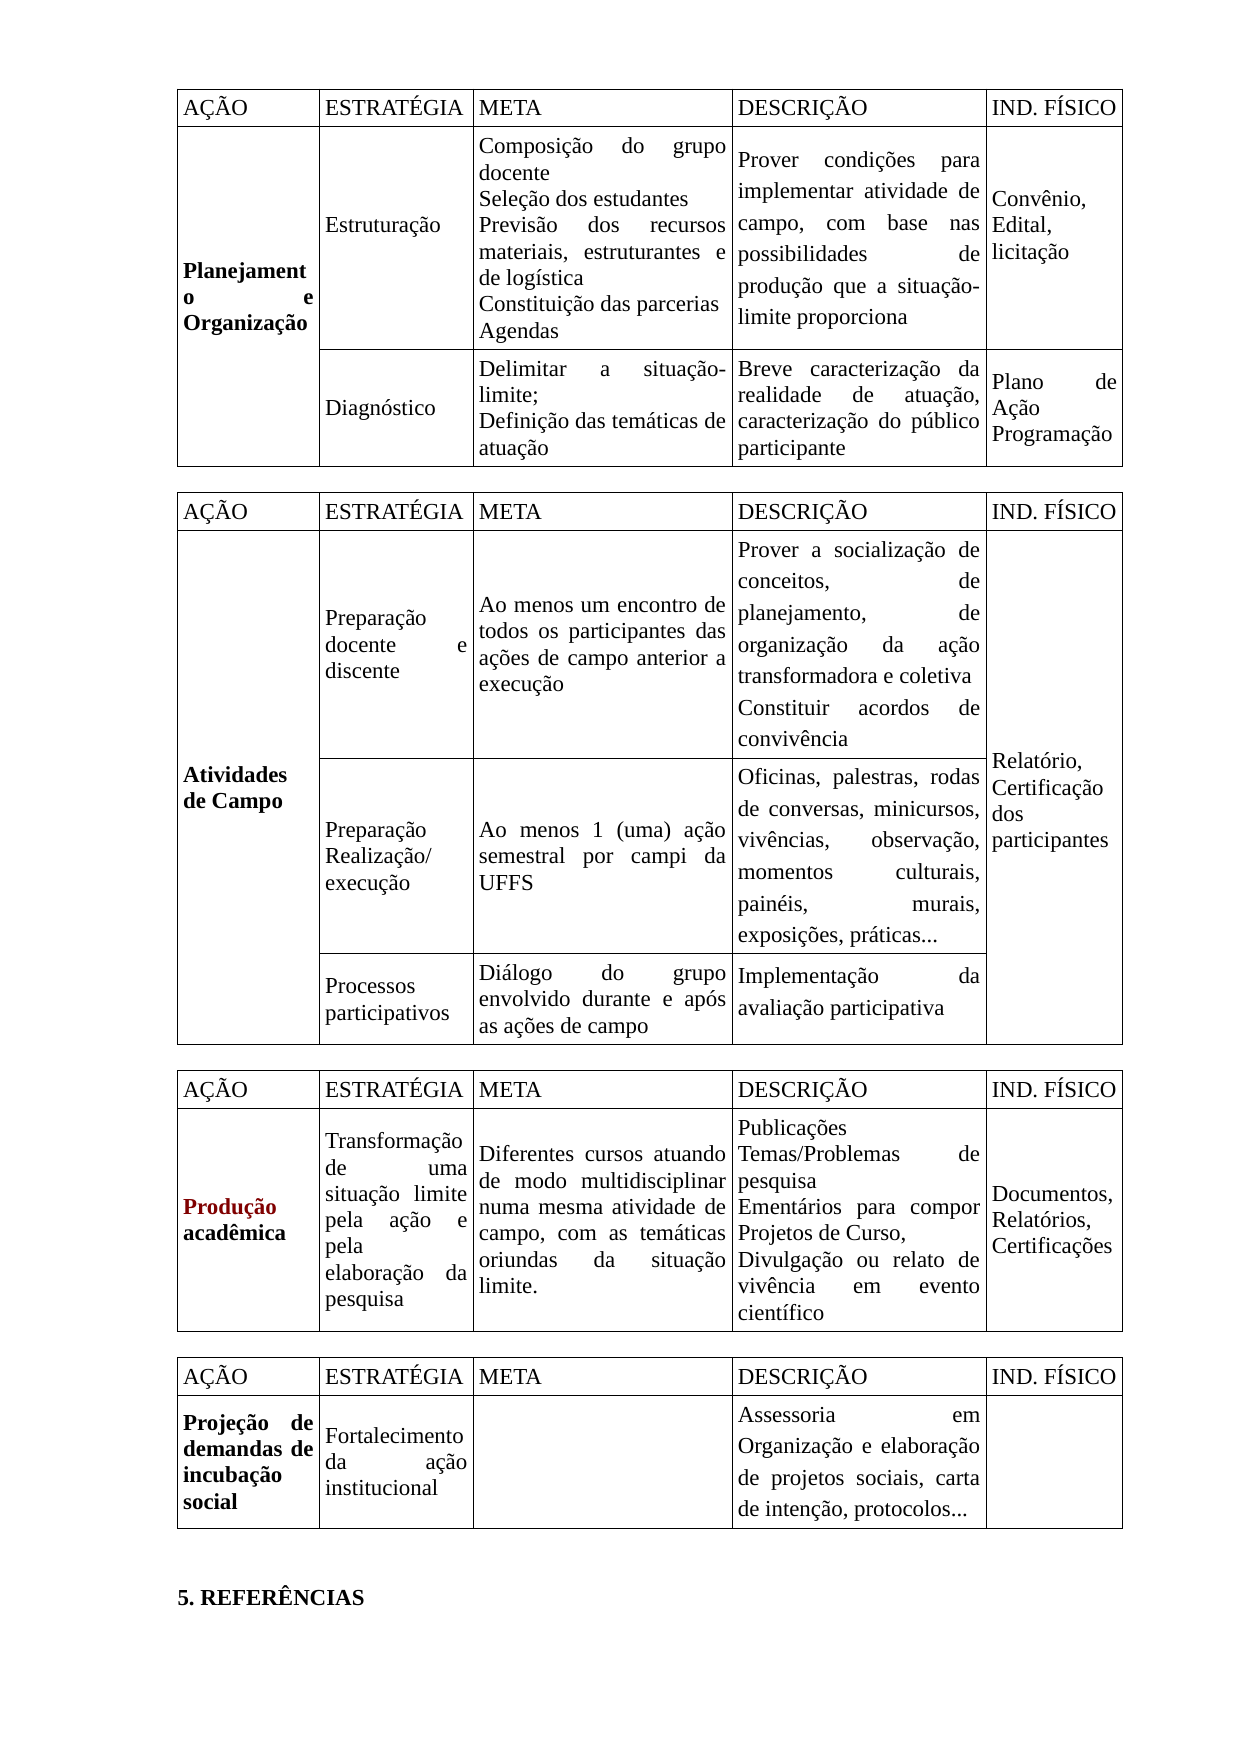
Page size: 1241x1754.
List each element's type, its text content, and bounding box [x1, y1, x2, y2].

table_cell Assessoria em Organização e elaboração de projetos sociais, carta de intenção, protocolos... [733, 1396, 986, 1528]
table_header ESTRATÉGIA [320, 1358, 473, 1395]
table_cell Composição do grupo docente Seleção dos estudantes Previsão dos recursos materiais, estruturantes e de logística Constituição das parcerias Agendas [474, 127, 732, 349]
table_cell Preparação docente e discente [320, 531, 473, 757]
table_header AÇÃO [178, 1358, 319, 1395]
table_header IND. FÍSICO [987, 493, 1122, 530]
table_header DESCRIÇÃO [733, 90, 986, 126]
table_header META [474, 1071, 732, 1108]
table_cell Transformação de uma situação limite pela ação e pela elaboração da pesquisa [320, 1109, 473, 1331]
table_cell Diálogo do grupo envolvido durante e após as ações de campo [474, 954, 732, 1044]
table_header DESCRIÇÃO [733, 1358, 986, 1395]
table_header AÇÃO [178, 493, 319, 530]
table_header META [474, 493, 732, 530]
table_header IND. FÍSICO [987, 90, 1122, 126]
table_cell Diferentes cursos atuando de modo multidisciplinar numa mesma atividade de campo, com as temáticas oriundas da situação limite. [474, 1109, 732, 1331]
table_cell Plano de Ação Programação [987, 350, 1122, 466]
table_header ESTRATÉGIA [320, 1071, 473, 1108]
table_cell Ao menos 1 (uma) ação semestral por campi da UFFS [474, 759, 732, 953]
table_cell Planejamento e Organização [178, 127, 319, 466]
table_cell Produção acadêmica [178, 1109, 319, 1331]
table_header AÇÃO [178, 90, 319, 126]
table_cell Breve caracterização da realidade de atuação, caracterização do público participante [733, 350, 986, 466]
table_cell Implementação da avaliação participativa [733, 954, 986, 1044]
table_cell Estruturação [320, 127, 473, 349]
table_header IND. FÍSICO [987, 1071, 1122, 1108]
table_cell Documentos, Relatórios, Certificações [987, 1109, 1122, 1331]
table_header AÇÃO [178, 1071, 319, 1108]
table_cell Diagnóstico [320, 350, 473, 466]
table_cell Publicações Temas/Problemas de pesquisa Ementários para compor Projetos de Curso, Divulgação ou relato de vivência em evento científico [733, 1109, 986, 1331]
table_cell Delimitar a situação-limite; Definição das temáticas de atuação [474, 350, 732, 466]
table_cell [474, 1396, 732, 1528]
table_header META [474, 1358, 732, 1395]
table_cell Relatório, Certificação dos participantes [987, 531, 1122, 1044]
table_header ESTRATÉGIA [320, 90, 473, 126]
table_cell Processos participativos [320, 954, 473, 1044]
table_header DESCRIÇÃO [733, 1071, 986, 1108]
text 5. REFERÊNCIAS [177, 1583, 1122, 1610]
table_cell [987, 1396, 1122, 1528]
table_cell Prover condições para implementar atividade de campo, com base nas possibilidades de produção que a situação-limite proporciona [733, 127, 986, 349]
table_header IND. FÍSICO [987, 1358, 1122, 1395]
table_cell Convênio, Edital, licitação [987, 127, 1122, 349]
table_cell Atividades de Campo [178, 531, 319, 1044]
table_cell Oficinas, palestras, rodas de conversas, minicursos, vivências, observação, momentos culturais, painéis, murais, exposições, práticas... [733, 759, 986, 953]
table_header ESTRATÉGIA [320, 493, 473, 530]
table_cell Projeção de demandas de incubação social [178, 1396, 319, 1528]
table_cell Preparação Realização/execução [320, 759, 473, 953]
table_header DESCRIÇÃO [733, 493, 986, 530]
table_cell Prover a socialização de conceitos, de planejamento, de organização da ação transformadora e coletiva Constituir acordos de convivência [733, 531, 986, 757]
table_cell Ao menos um encontro de todos os participantes das ações de campo anterior a execução [474, 531, 732, 757]
table_header META [474, 90, 732, 126]
table_cell Fortalecimento da ação institucional [320, 1396, 473, 1528]
